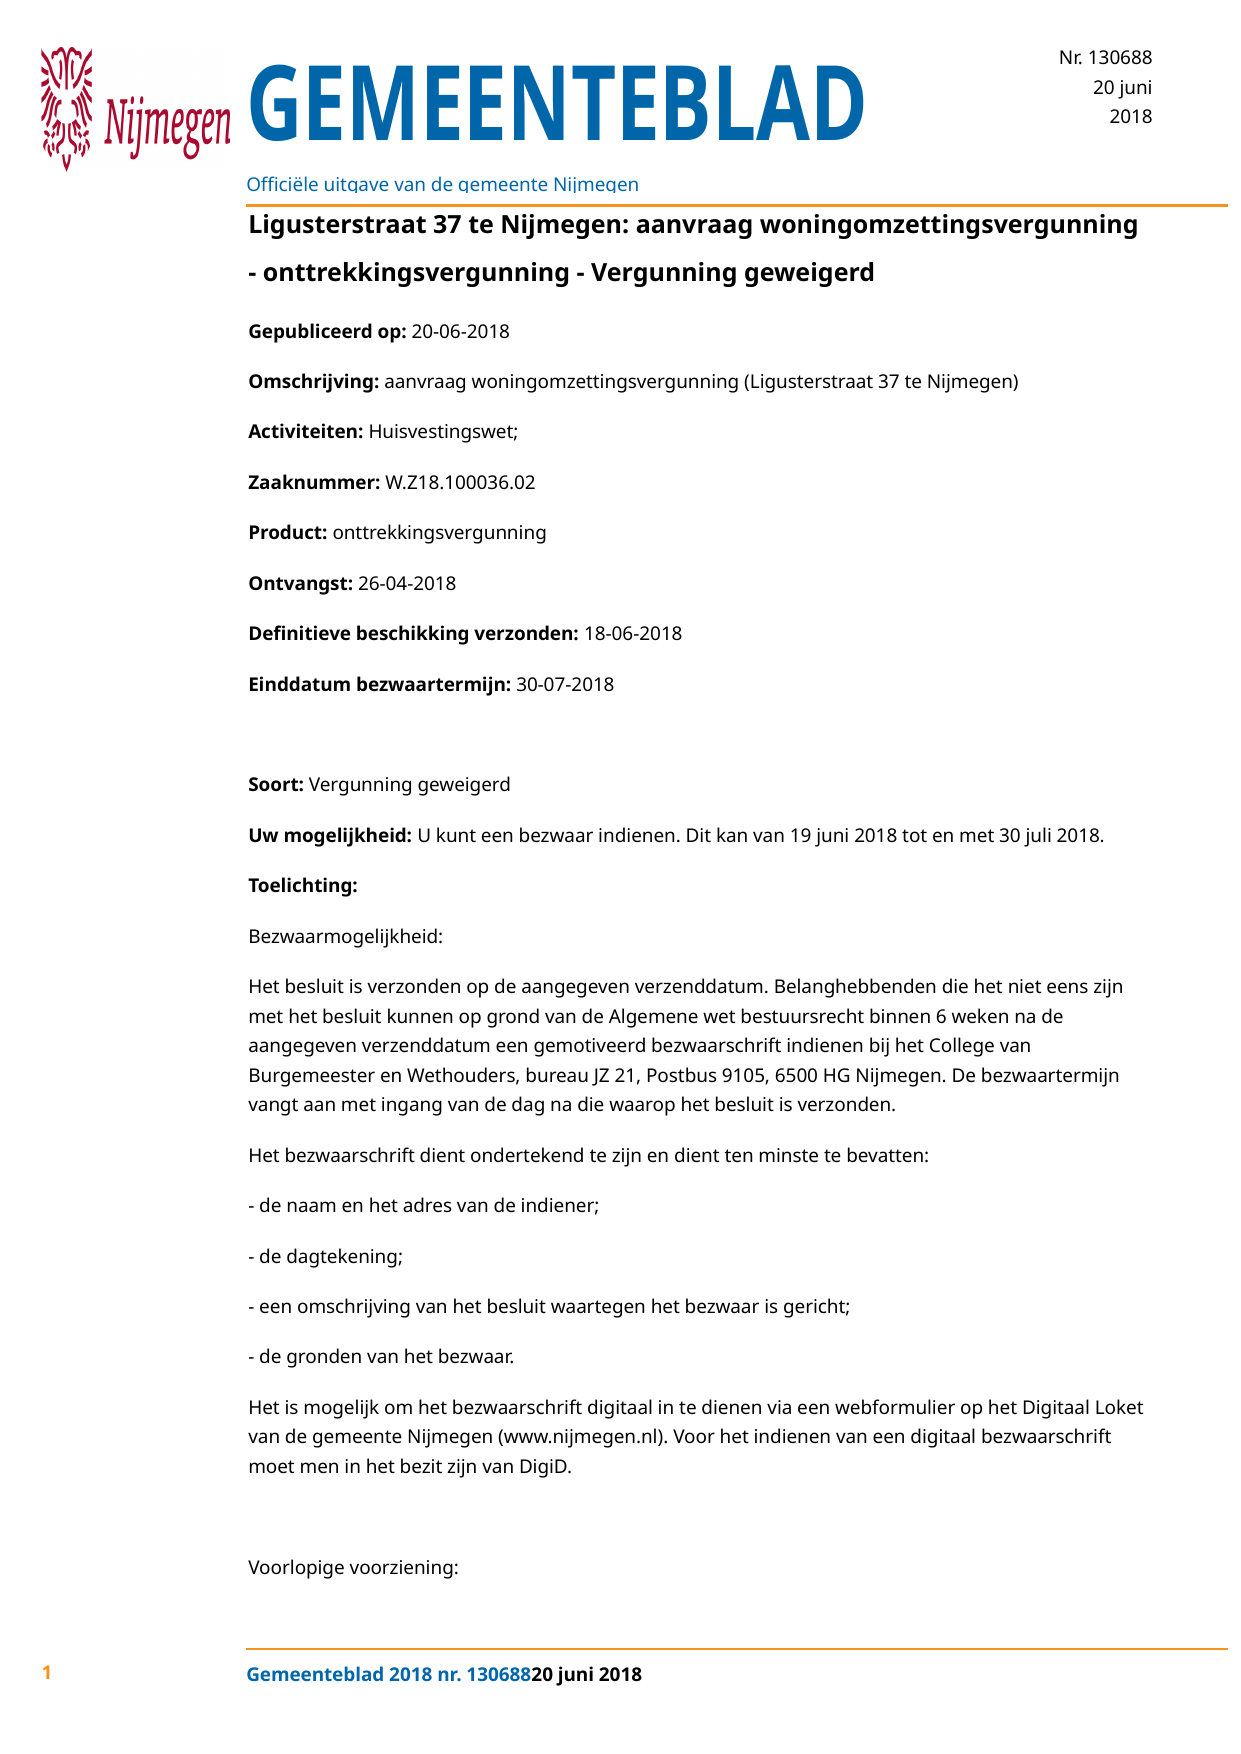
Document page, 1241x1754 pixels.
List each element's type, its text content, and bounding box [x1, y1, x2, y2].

text Voorlopige voorziening: [248, 1554, 1152, 1580]
text Bezwaarmogelijkheid: [248, 923, 1152, 949]
text Ligusterstraat 37 te Nijmegen: aanvraag woningomzettingsvergunning - onttrekkingsvergunning - Vergunning geweigerd [248, 207, 1152, 288]
text Toelichting: [248, 872, 1152, 898]
text Het besluit is verzonden op de aangegeven verzenddatum. Belanghebbenden die het niet eens zijn met het besluit kunnen op grond van de Algemene wet bestuursrecht binnen 6 weken na de aangegeven verzenddatum een gemotiveerd bezwaarschrift indienen bij het College van Burgemeester en Wethouders, bureau JZ 21, Postbus 9105, 6500 HG Nijmegen. De bezwaartermijn vangt aan met ingang van de dag na die waarop het besluit is verzonden. [248, 973, 1152, 1117]
text - de dagtekening; [248, 1243, 1152, 1269]
text Het bezwaarschrift dient ondertekend te zijn en dient ten minste te bevatten: [248, 1142, 1152, 1168]
picture [41, 47, 231, 172]
text Definitieve beschikking verzonden: 18-06-2018 [248, 620, 1152, 646]
text Het is mogelijk om het bezwaarschrift digitaal in te dienen via een webformulier op het Digitaal Loket van de gemeente Nijmegen (www.nijmegen.nl). Voor het indienen van een digitaal bezwaarschrift moet men in het bezit zijn van DigiD. [248, 1394, 1152, 1479]
text Einddatum bezwaartermijn: 30-07-2018 [248, 671, 1152, 697]
text Gepubliceerd op: 20-06-2018 [248, 318, 1152, 344]
text Uw mogelijkheid: U kunt een bezwaar indienen. Dit kan van 19 juni 2018 tot en met 30 juli 2018. [248, 822, 1152, 848]
text Ontvangst: 26-04-2018 [248, 570, 1152, 596]
text Omschrijving: aanvraag woningomzettingsvergunning (Ligusterstraat 37 te Nijmegen) [248, 368, 1152, 394]
text - de gronden van het bezwaar. [248, 1344, 1152, 1369]
text - de naam en het adres van de indiener; [248, 1192, 1152, 1218]
text Activiteiten: Huisvestingswet; [248, 419, 1152, 444]
text - een omschrijving van het besluit waartegen het bezwaar is gericht; [248, 1293, 1152, 1319]
text Zaaknummer: W.Z18.100036.02 [248, 469, 1152, 495]
text Product: onttrekkingsvergunning [248, 519, 1152, 545]
text Soort: Vergunning geweigerd [248, 772, 1152, 797]
